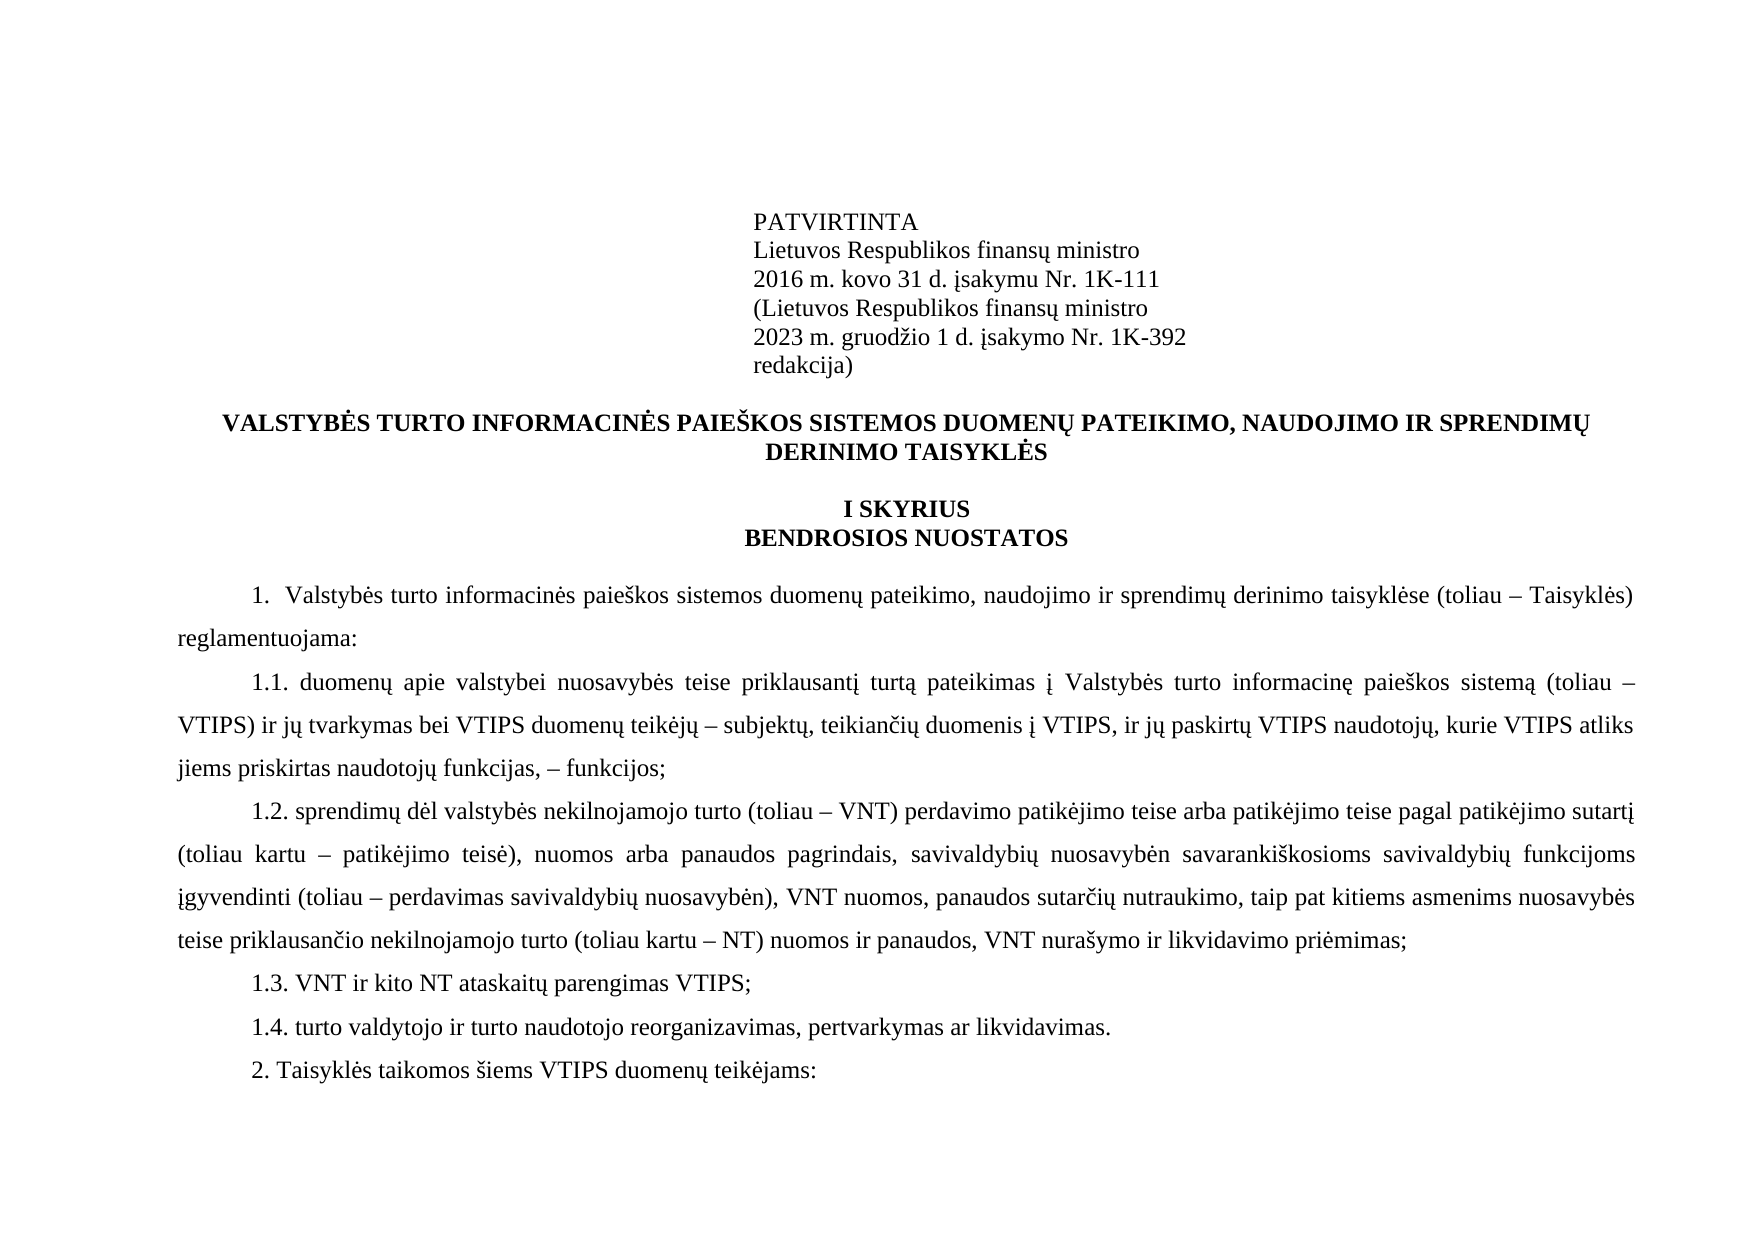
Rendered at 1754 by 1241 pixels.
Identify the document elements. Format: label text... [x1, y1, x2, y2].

text 2016 m. kovo 31 d. įsakymu Nr. 1K-111 [753, 264, 1636, 293]
text Lietuvos Respublikos finansų ministro [753, 235, 1636, 264]
text 1.3. VNT ir kito NT ataskaitų parengimas VTIPS; [177, 968, 1636, 997]
text 2. Taisyklės taikomos šiems VTIPS duomenų teikėjams: [177, 1055, 1636, 1083]
text 1.4. turto valdytojo ir turto naudotojo reorganizavimas, pertvarkymas ar likvidavimas. [177, 1012, 1636, 1040]
subtitle I SKYRIUS [177, 494, 1636, 523]
text 2023 m. gruodžio 1 d. įsakymo Nr. 1K-392 [753, 322, 1636, 350]
text PATVIRTINTA [753, 207, 1636, 235]
text VALSTYBĖS TURTO INFORMACINĖS PAIEŠKOS SISTEMOS DUOMENŲ PATEIKIMO, NAUDOJIMO IR SPRENDIMŲ DERINIMO TAISYKLĖS [177, 408, 1636, 465]
subtitle BENDROSIOS NUOSTATOS [177, 523, 1636, 552]
text 1.1. duomenų apie valstybei nuosavybės teise priklausantį turtą pateikimas į Valstybės turto informacinę paieškos sistemą (toliau – VTIPS) ir jų tvarkymas bei VTIPS duomenų teikėjų – subjektų, teikiančių duomenis į VTIPS, ir jų paskirtų VTIPS naudotojų, kurie VTIPS atliks jiems priskirtas naudotojų funkcijas, – funkcijos; [177, 667, 1636, 782]
text 1. Valstybės turto informacinės paieškos sistemos duomenų pateikimo, naudojimo ir sprendimų derinimo taisyklėse (toliau – Taisyklės) reglamentuojama: [177, 580, 1636, 652]
text (Lietuvos Respublikos finansų ministro [753, 293, 1636, 322]
text redakcija) [753, 350, 1636, 379]
text 1.2. sprendimų dėl valstybės nekilnojamojo turto (toliau – VNT) perdavimo patikėjimo teise arba patikėjimo teise pagal patikėjimo sutartį (toliau kartu – patikėjimo teisė), nuomos arba panaudos pagrindais, savivaldybių nuosavybėn savarankiškosioms savivaldybių funkcijoms įgyvendinti (toliau – perdavimas savivaldybių nuosavybėn), VNT nuomos, panaudos sutarčių nutraukimo, taip pat kitiems asmenims nuosavybės teise priklausančio nekilnojamojo turto (toliau kartu – NT) nuomos ir panaudos, VNT nurašymo ir likvidavimo priėmimas; [177, 796, 1636, 954]
